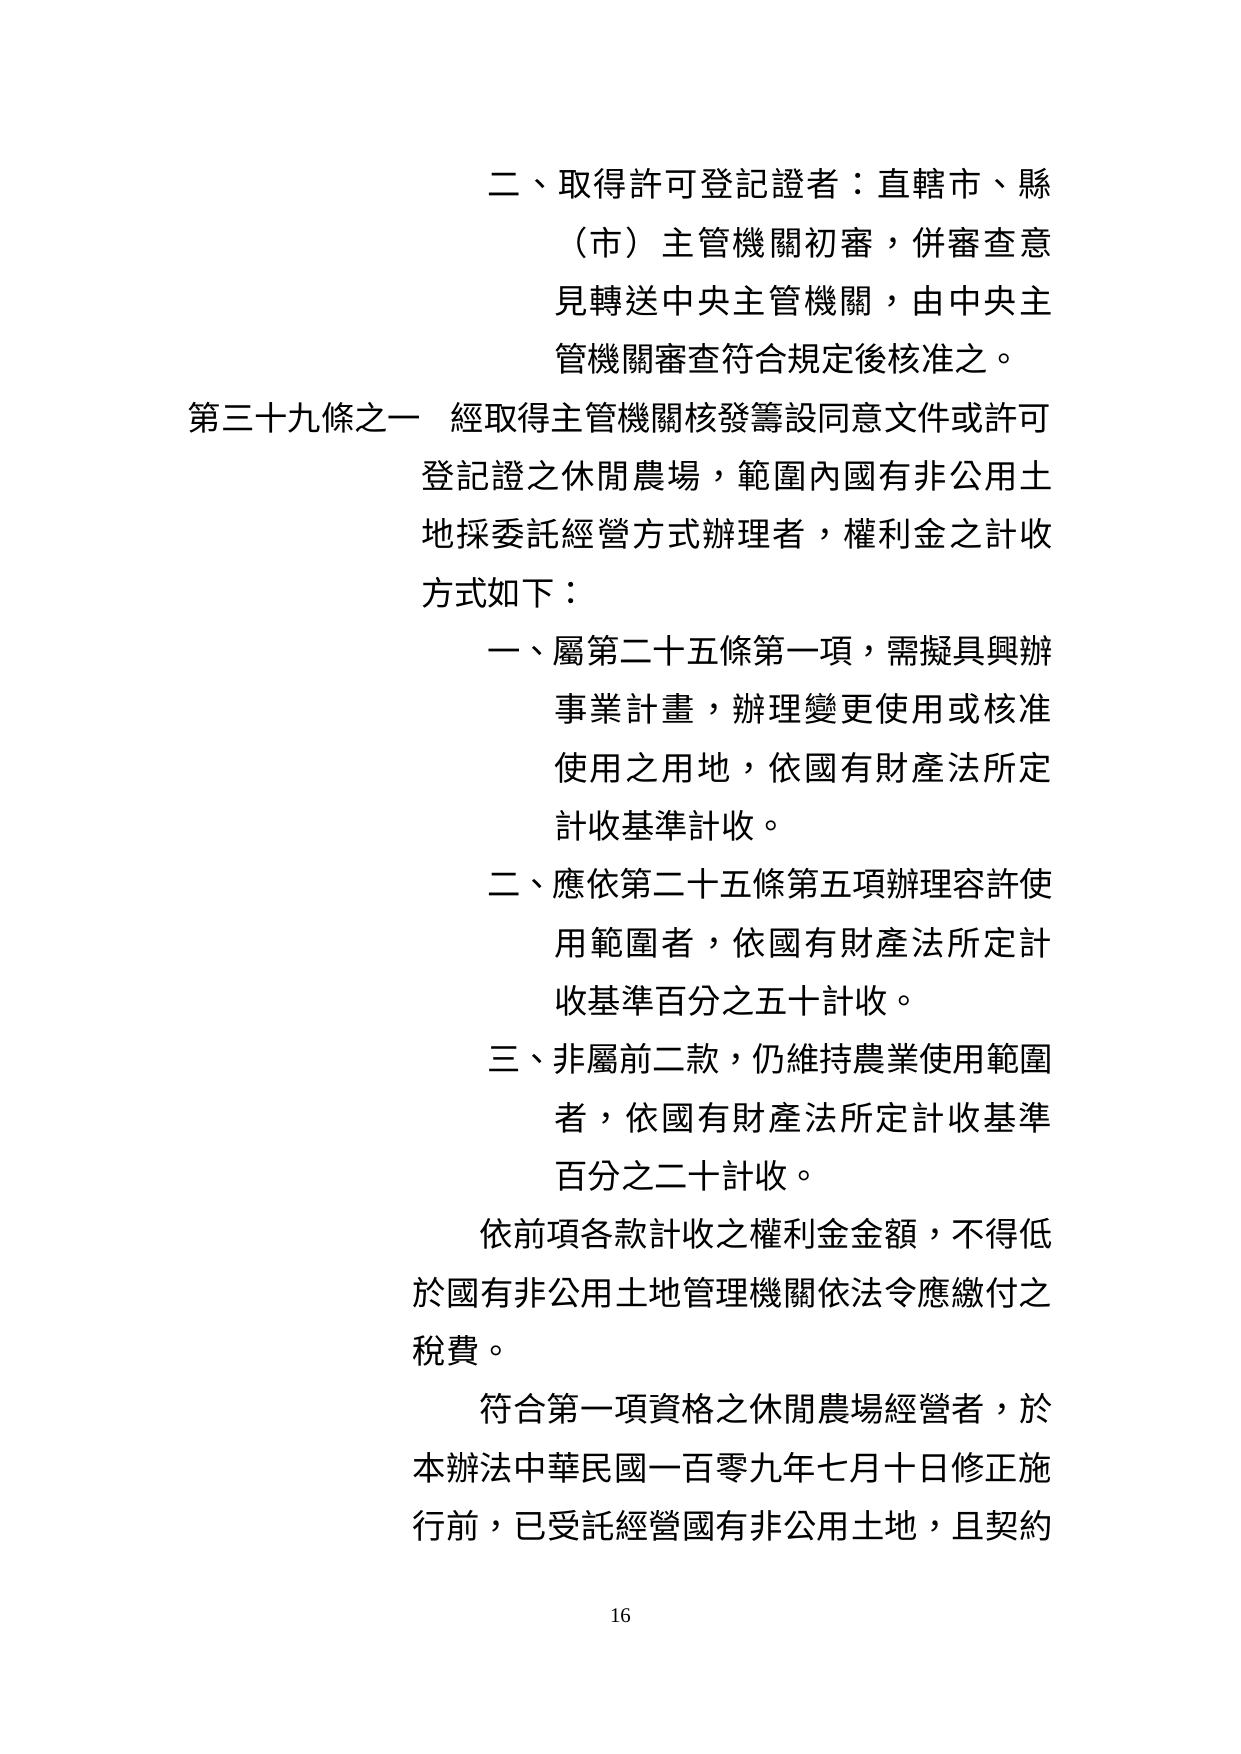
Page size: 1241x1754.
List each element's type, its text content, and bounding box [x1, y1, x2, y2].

text 一、屬第二十五條第一項，需擬具興辦事業計畫，辦理變更使用或核准使用之用地，依國有財產法所定計收基準計收。 [487, 617, 1053, 850]
text 二、取得許可登記證者：直轄市、縣（市）主管機關初審，併審查意見轉送中央主管機關，由中央主管機關審查符合規定後核准之。 [487, 150, 1053, 383]
text 符合第一項資格之休閒農場經營者，於本辦法中華民國一百零九年七月十日修正施行前，已受託經營國有非公用土地，且契約 [412, 1375, 1053, 1550]
text 三、非屬前二款，仍維持農業使用範圍者，依國有財產法所定計收基準百分之二十計收。 [487, 1025, 1053, 1200]
text 依前項各款計收之權利金金額，不得低於國有非公用土地管理機關依法令應繳付之稅費。 [412, 1200, 1053, 1375]
text 第三十九條之一 經取得主管機關核發籌設同意文件或許可登記證之休閒農場，範圍內國有非公用土地採委託經營方式辦理者，權利金之計收方式如下： [187, 383, 1053, 617]
text 二、應依第二十五條第五項辦理容許使用範圍者，依國有財產法所定計收基準百分之五十計收。 [487, 850, 1053, 1025]
